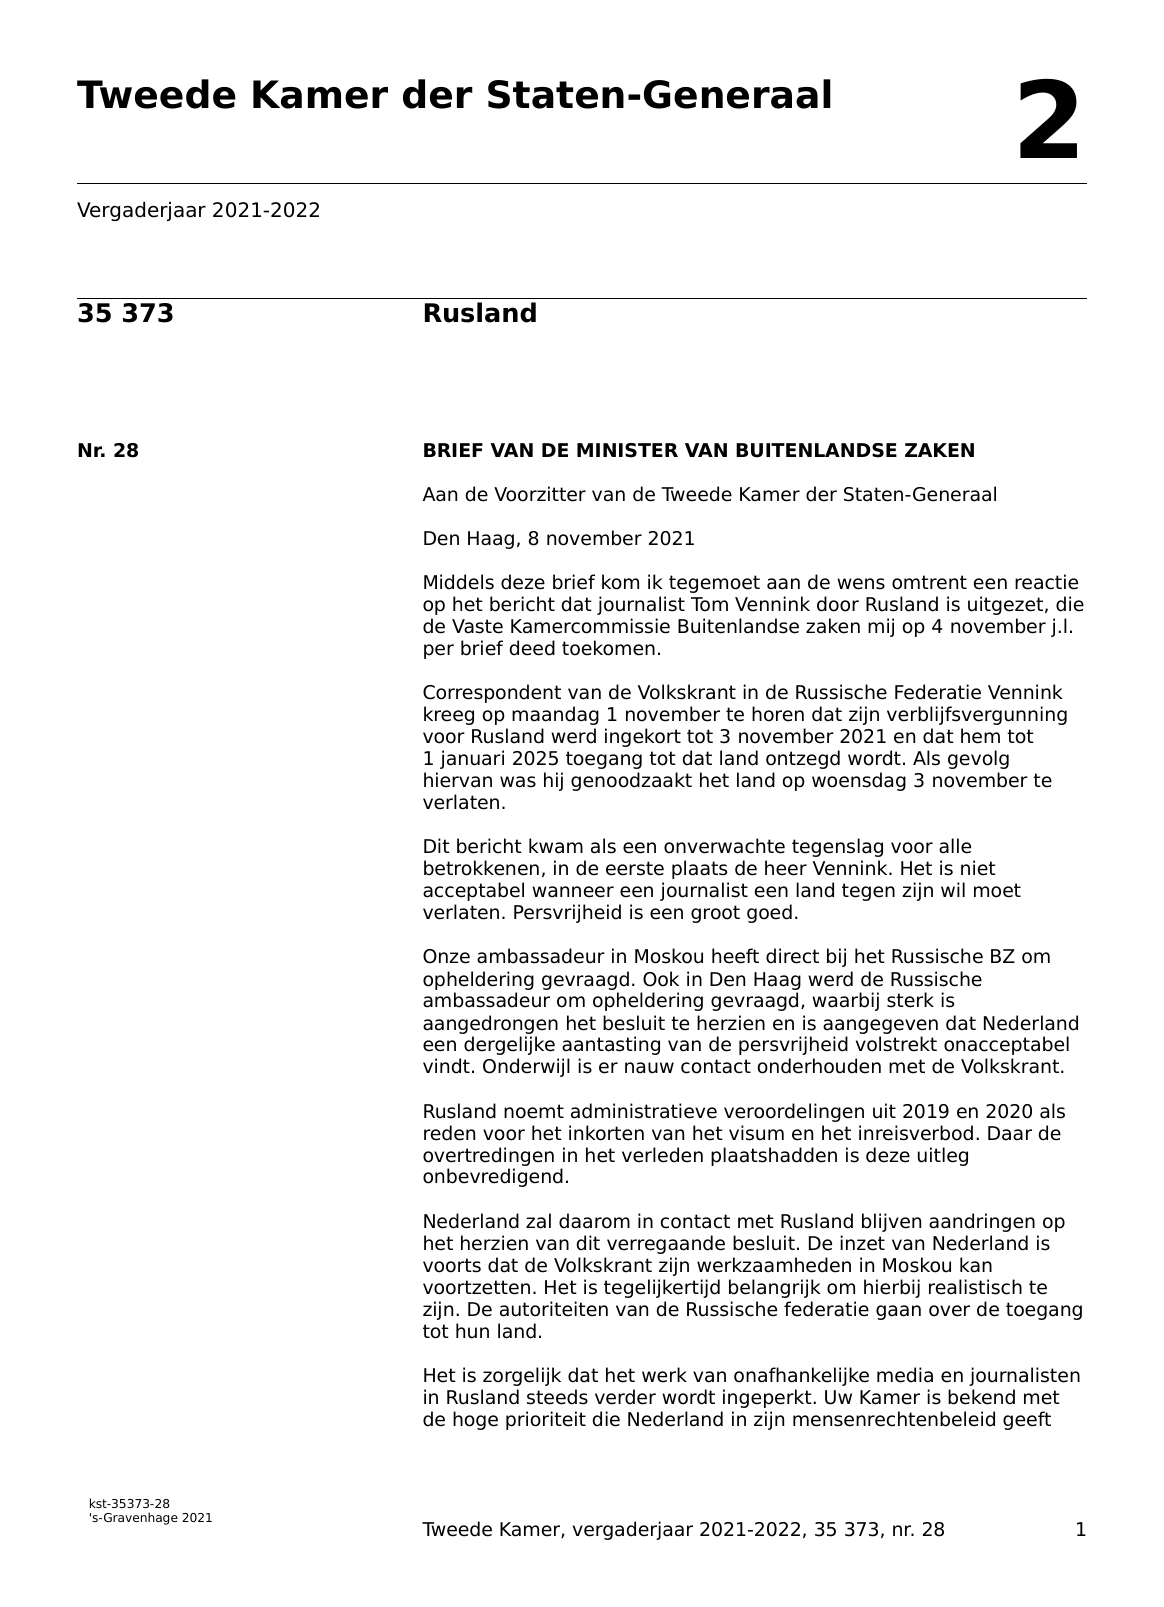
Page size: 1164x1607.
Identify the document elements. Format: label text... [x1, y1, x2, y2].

text kst-35373-28 [88, 1497, 323, 1511]
text Onze ambassadeur in Moskou heeft direct bij het Russische BZ om opheldering gevraagd. Ook in Den Haag werd de Russische ambassadeur om opheldering gevraagd, waarbij sterk is aangedrongen het besluit te herzien en is aangegeven dat Nederland een dergelijke aantasting van de persvrijheid volstrekt onacceptabel vindt. Onderwijl is er nauw contact onderhouden met de Volkskrant. [422, 946, 1087, 1078]
text Het is zorgelijk dat het werk van onafhankelijke media en journalisten in Rusland steeds verder wordt ingeperkt. Uw Kamer is bekend met de hoge prioriteit die Nederland in zijn mensenrechtenbeleid geeft [422, 1365, 1087, 1431]
subtitle 35 373 Rusland [77, 299, 1087, 329]
text 's-Gravenhage 2021 [88, 1511, 323, 1525]
table_header 2 [886, 59, 1087, 183]
text Middels deze brief kom ik tegemoet aan de wens omtrent een reactie op het bericht dat journalist Tom Vennink door Rusland is uitgezet, die de Vaste Kamercommissie Buitenlandse zaken mij op 4 november j.l. per brief deed toekomen. [422, 572, 1087, 660]
text Correspondent van de Volkskrant in de Russische Federatie Vennink kreeg op maandag 1 november te horen dat zijn verblijfsvergunning voor Rusland werd ingekort tot 3 november 2021 en dat hem tot 1 januari 2025 toegang tot dat land ontzegd wordt. Als gevolg hiervan was hij genoodzaakt het land op woensdag 3 november te verlaten. [422, 682, 1087, 814]
text Rusland noemt administratieve veroordelingen uit 2019 en 2020 als reden voor het inkorten van het visum en het inreisverbod. Daar de overtredingen in het verleden plaatshadden is deze uitleg onbevredigend. [422, 1101, 1087, 1188]
text Den Haag, 8 november 2021 [422, 528, 1087, 550]
text Aan de Voorzitter van de Tweede Kamer der Staten-Generaal [422, 484, 1087, 506]
table_cell Vergaderjaar 2021-2022 [77, 184, 1087, 298]
table_header Tweede Kamer der Staten-Generaal [77, 59, 886, 183]
subtitle Nr. 28 BRIEF VAN DE MINISTER VAN BUITENLANDSE ZAKEN [77, 440, 1087, 462]
text Nederland zal daarom in contact met Rusland blijven aandringen op het herzien van dit verregaande besluit. De inzet van Nederland is voorts dat de Volkskrant zijn werkzaamheden in Moskou kan voortzetten. Het is tegelijkertijd belangrijk om hierbij realistisch te zijn. De autoriteiten van de Russische federatie gaan over de toegang tot hun land. [422, 1211, 1087, 1342]
text Dit bericht kwam als een onverwachte tegenslag voor alle betrokkenen, in de eerste plaats de heer Vennink. Het is niet acceptabel wanneer een journalist een land tegen zijn wil moet verlaten. Persvrijheid is een groot goed. [422, 836, 1087, 924]
